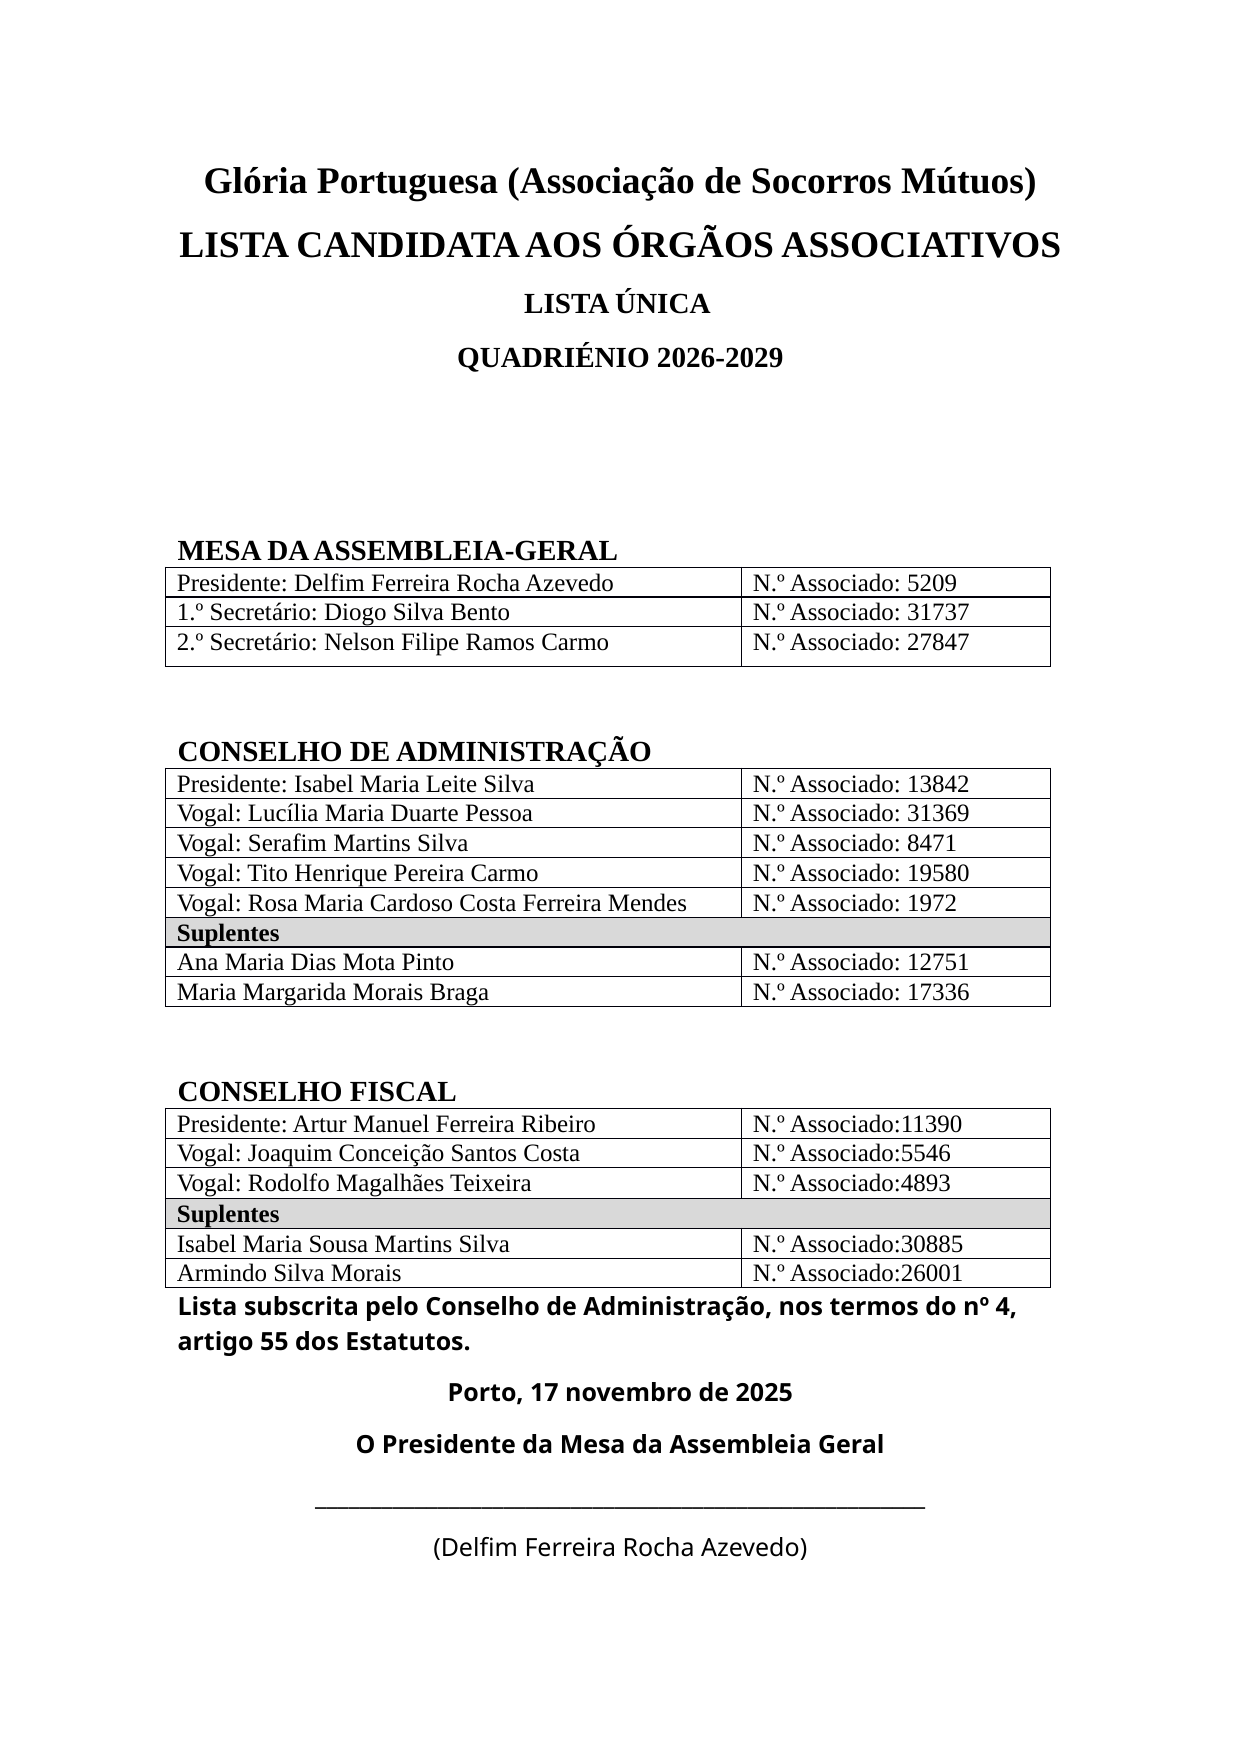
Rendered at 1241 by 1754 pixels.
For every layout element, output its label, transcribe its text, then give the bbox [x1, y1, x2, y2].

table_cell Suplentes [166, 1199, 1050, 1228]
subtitle LISTA ÚNICA [177, 286, 1063, 319]
table_cell N.º Associado: 31369 [742, 799, 1050, 827]
table_header Presidente: Isabel Maria Leite Silva [166, 769, 741, 797]
text Lista subscrita pelo Conselho de Administração, nos termos do nº 4, artigo 55 dos Estatutos. [177, 1288, 1063, 1357]
subtitle MESA DA ASSEMBLEIA-GERAL [177, 533, 1063, 567]
table_header N.º Associado: 13842 [742, 769, 1050, 797]
table_cell N.º Associado: 12751 [742, 948, 1050, 976]
table_cell Ana Maria Dias Mota Pinto [166, 948, 741, 976]
subtitle CONSELHO FISCAL [177, 1074, 1063, 1108]
subtitle Glória Portuguesa (Associação de Socorros Mútuos) [177, 158, 1063, 201]
table_cell N.º Associado: 27847 [742, 627, 1050, 666]
text O Presidente da Mesa da Assembleia Geral [177, 1427, 1063, 1461]
table_cell Vogal: Rosa Maria Cardoso Costa Ferreira Mendes [166, 888, 741, 917]
table_cell N.º Associado:30885 [742, 1229, 1050, 1257]
table_cell N.º Associado: 1972 [742, 888, 1050, 917]
table_cell N.º Associado: 31737 [742, 598, 1050, 626]
table_cell Vogal: Lucília Maria Duarte Pessoa [166, 799, 741, 827]
table_cell 2.º Secretário: Nelson Filipe Ramos Carmo [166, 627, 741, 666]
table_cell Suplentes [166, 918, 1050, 946]
table_cell Vogal: Serafim Martins Silva [166, 828, 741, 857]
text _______________________________________________________ [177, 1478, 1063, 1512]
subtitle LISTA CANDIDATA AOS ÓRGÃOS ASSOCIATIVOS [177, 222, 1063, 265]
subtitle CONSELHO DE ADMINISTRAÇÃO [177, 734, 1063, 768]
table_cell 1.º Secretário: Diogo Silva Bento [166, 598, 741, 626]
table_header Presidente: Artur Manuel Ferreira Ribeiro [166, 1109, 741, 1137]
table_cell Vogal: Tito Henrique Pereira Carmo [166, 858, 741, 887]
table_cell Armindo Silva Morais [166, 1259, 741, 1287]
table_header Presidente: Delfim Ferreira Rocha Azevedo [166, 568, 741, 596]
table_cell N.º Associado: 8471 [742, 828, 1050, 857]
table_cell N.º Associado: 19580 [742, 858, 1050, 887]
table_cell N.º Associado:26001 [742, 1259, 1050, 1287]
table_cell N.º Associado: 17336 [742, 977, 1050, 1006]
table_cell Vogal: Rodolfo Magalhães Teixeira [166, 1168, 741, 1198]
subtitle QUADRIÉNIO 2026-2029 [177, 340, 1063, 374]
table_header N.º Associado:11390 [742, 1109, 1050, 1137]
text (Delfim Ferreira Rocha Azevedo) [177, 1530, 1063, 1564]
table_header N.º Associado: 5209 [742, 568, 1050, 596]
table_cell Isabel Maria Sousa Martins Silva [166, 1229, 741, 1257]
table_cell N.º Associado:5546 [742, 1139, 1050, 1167]
text Porto, 17 novembro de 2025 [177, 1375, 1063, 1409]
table_cell N.º Associado:4893 [742, 1168, 1050, 1198]
table_cell Vogal: Joaquim Conceição Santos Costa [166, 1139, 741, 1167]
table_cell Maria Margarida Morais Braga [166, 977, 741, 1006]
